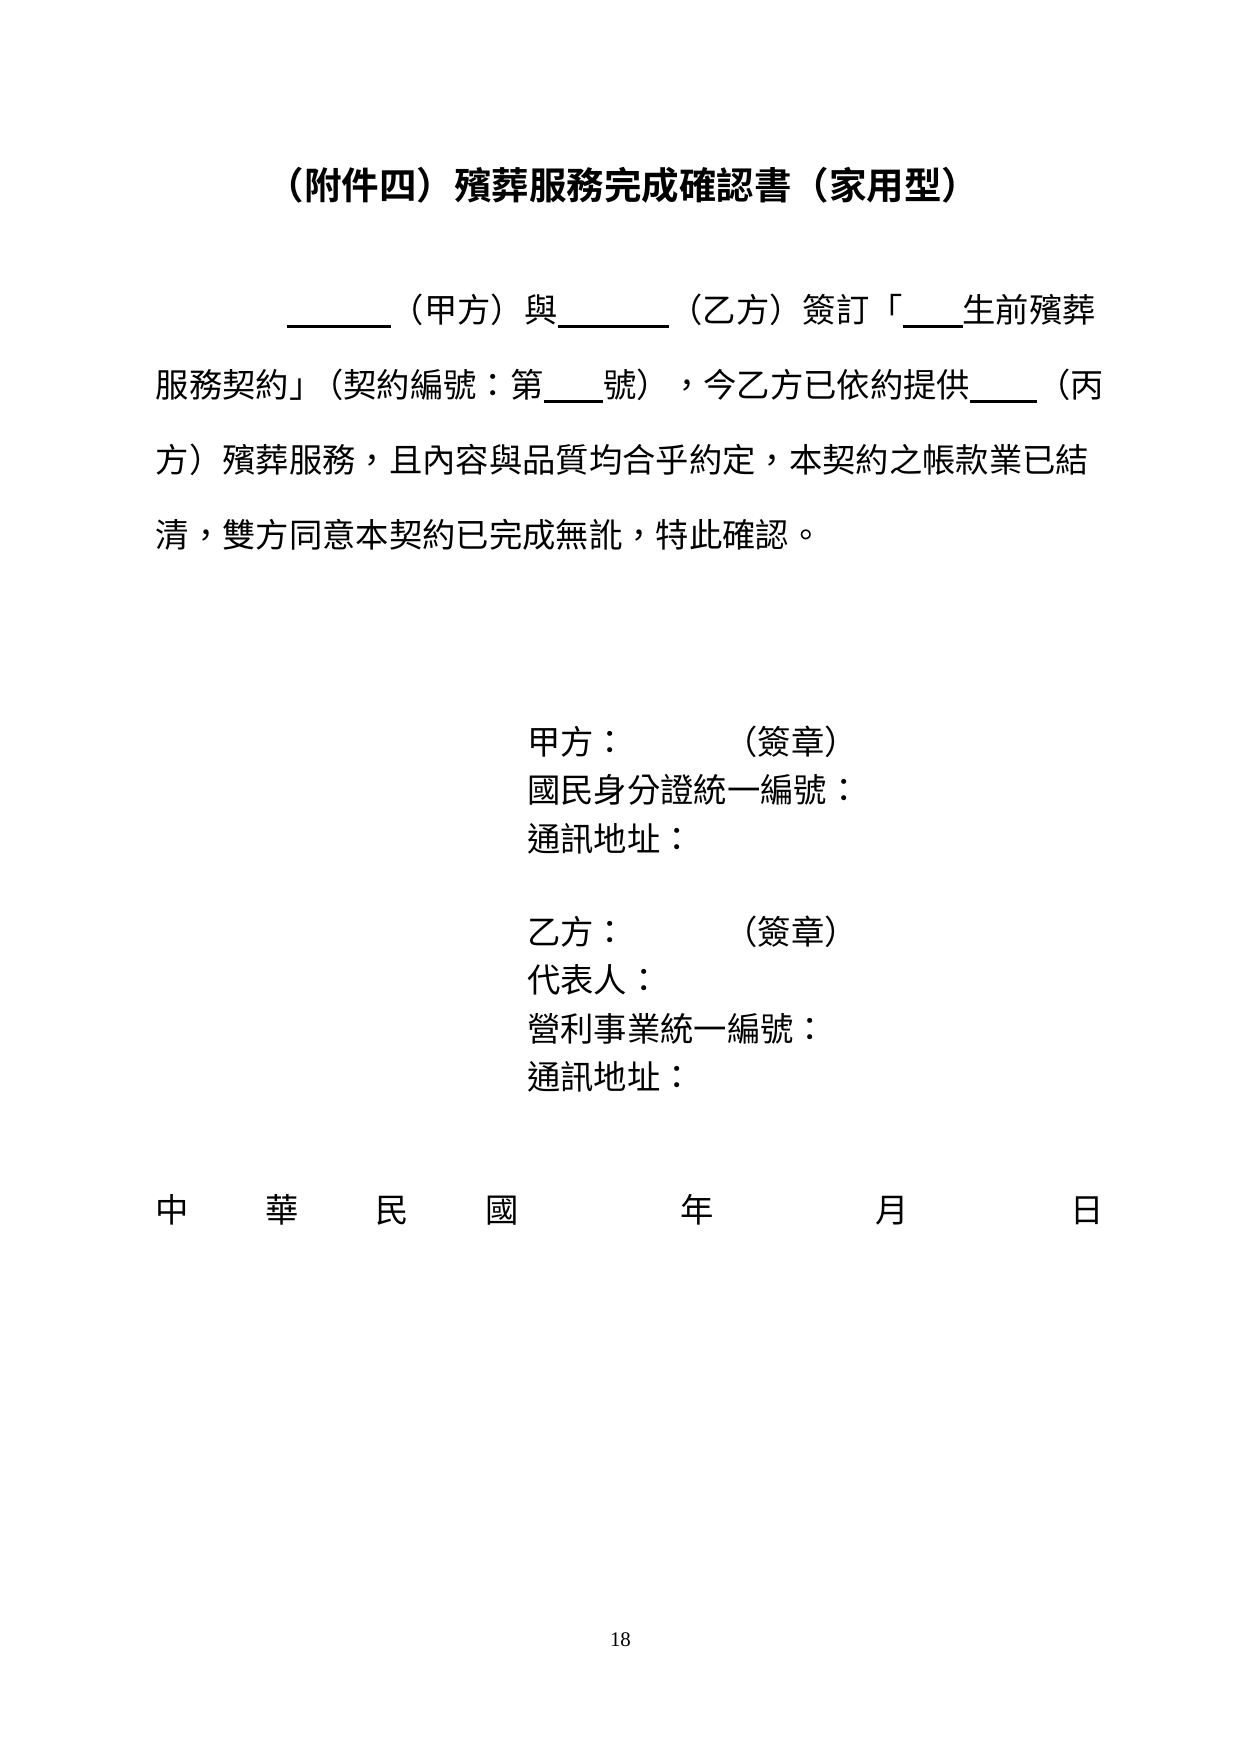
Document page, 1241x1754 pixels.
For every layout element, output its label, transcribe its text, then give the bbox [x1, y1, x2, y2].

text （附件四）殯葬服務完成確認書（家用型） [118, 146, 1127, 221]
text 營利事業統一編號： [527, 1002, 1022, 1051]
text 甲方： （簽章） [527, 716, 1022, 764]
text 通訊地址： [527, 1051, 1022, 1099]
text 乙方： （簽章） [527, 906, 1022, 954]
text 代表人： [527, 954, 1022, 1002]
text 通訊地址： [527, 812, 1022, 861]
text 國民身分證統一編號： [527, 764, 1022, 812]
text （甲方）與 （乙方）簽訂「 生前殯葬服務契約」（契約編號：第 號），今乙方已依約提供 （丙方）殯葬服務，且內容與品質均合乎約定，本契約之帳款業已結清，雙方同意本契約已完成無訛，特此確認。 [156, 271, 1103, 571]
text 中華民國 年 月 日 [155, 1171, 1103, 1246]
